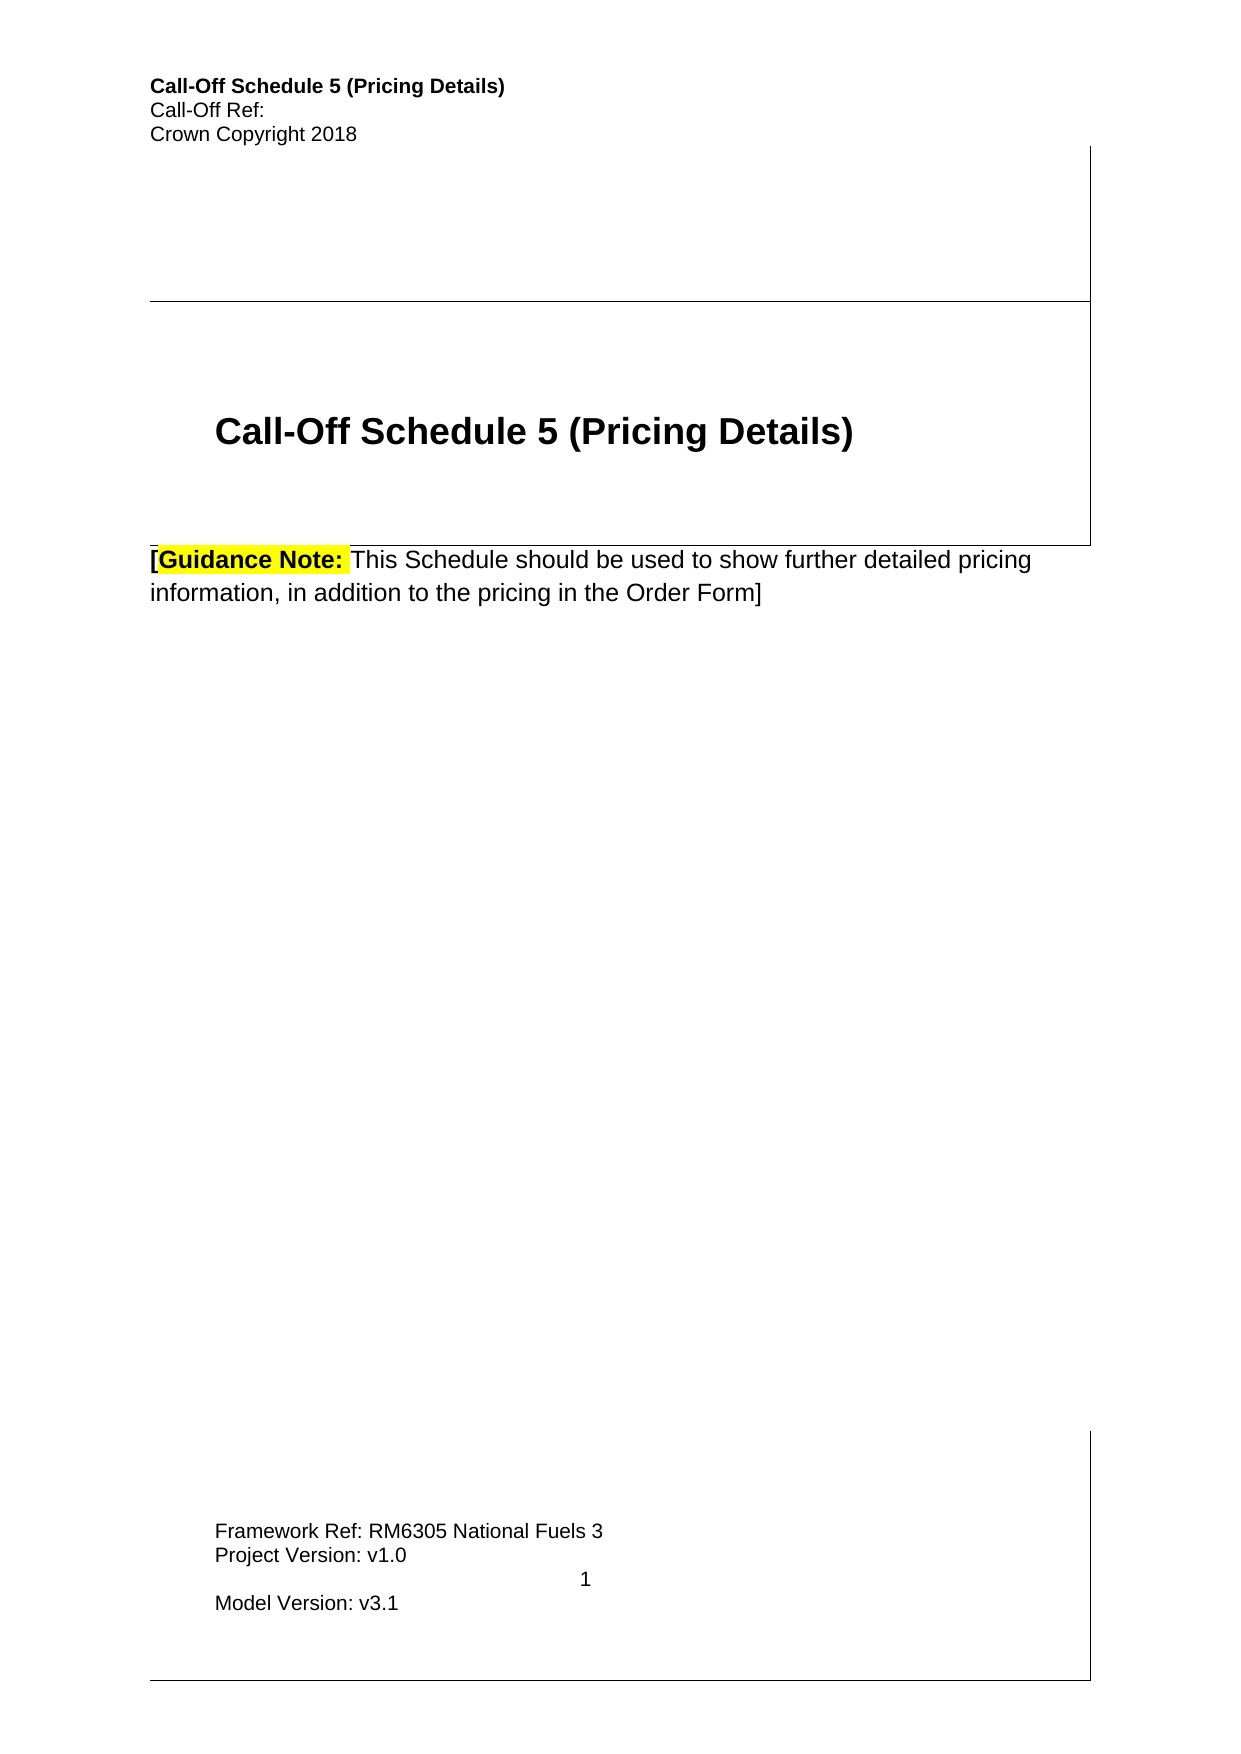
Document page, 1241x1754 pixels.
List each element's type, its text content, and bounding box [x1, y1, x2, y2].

text [Guidance Note: This Schedule should be used to show further detailed pricing information, in addition to the pricing in the Order Form] [150, 545, 1091, 607]
text Call-Off Schedule 5 (Pricing Details) [150, 409, 1090, 452]
